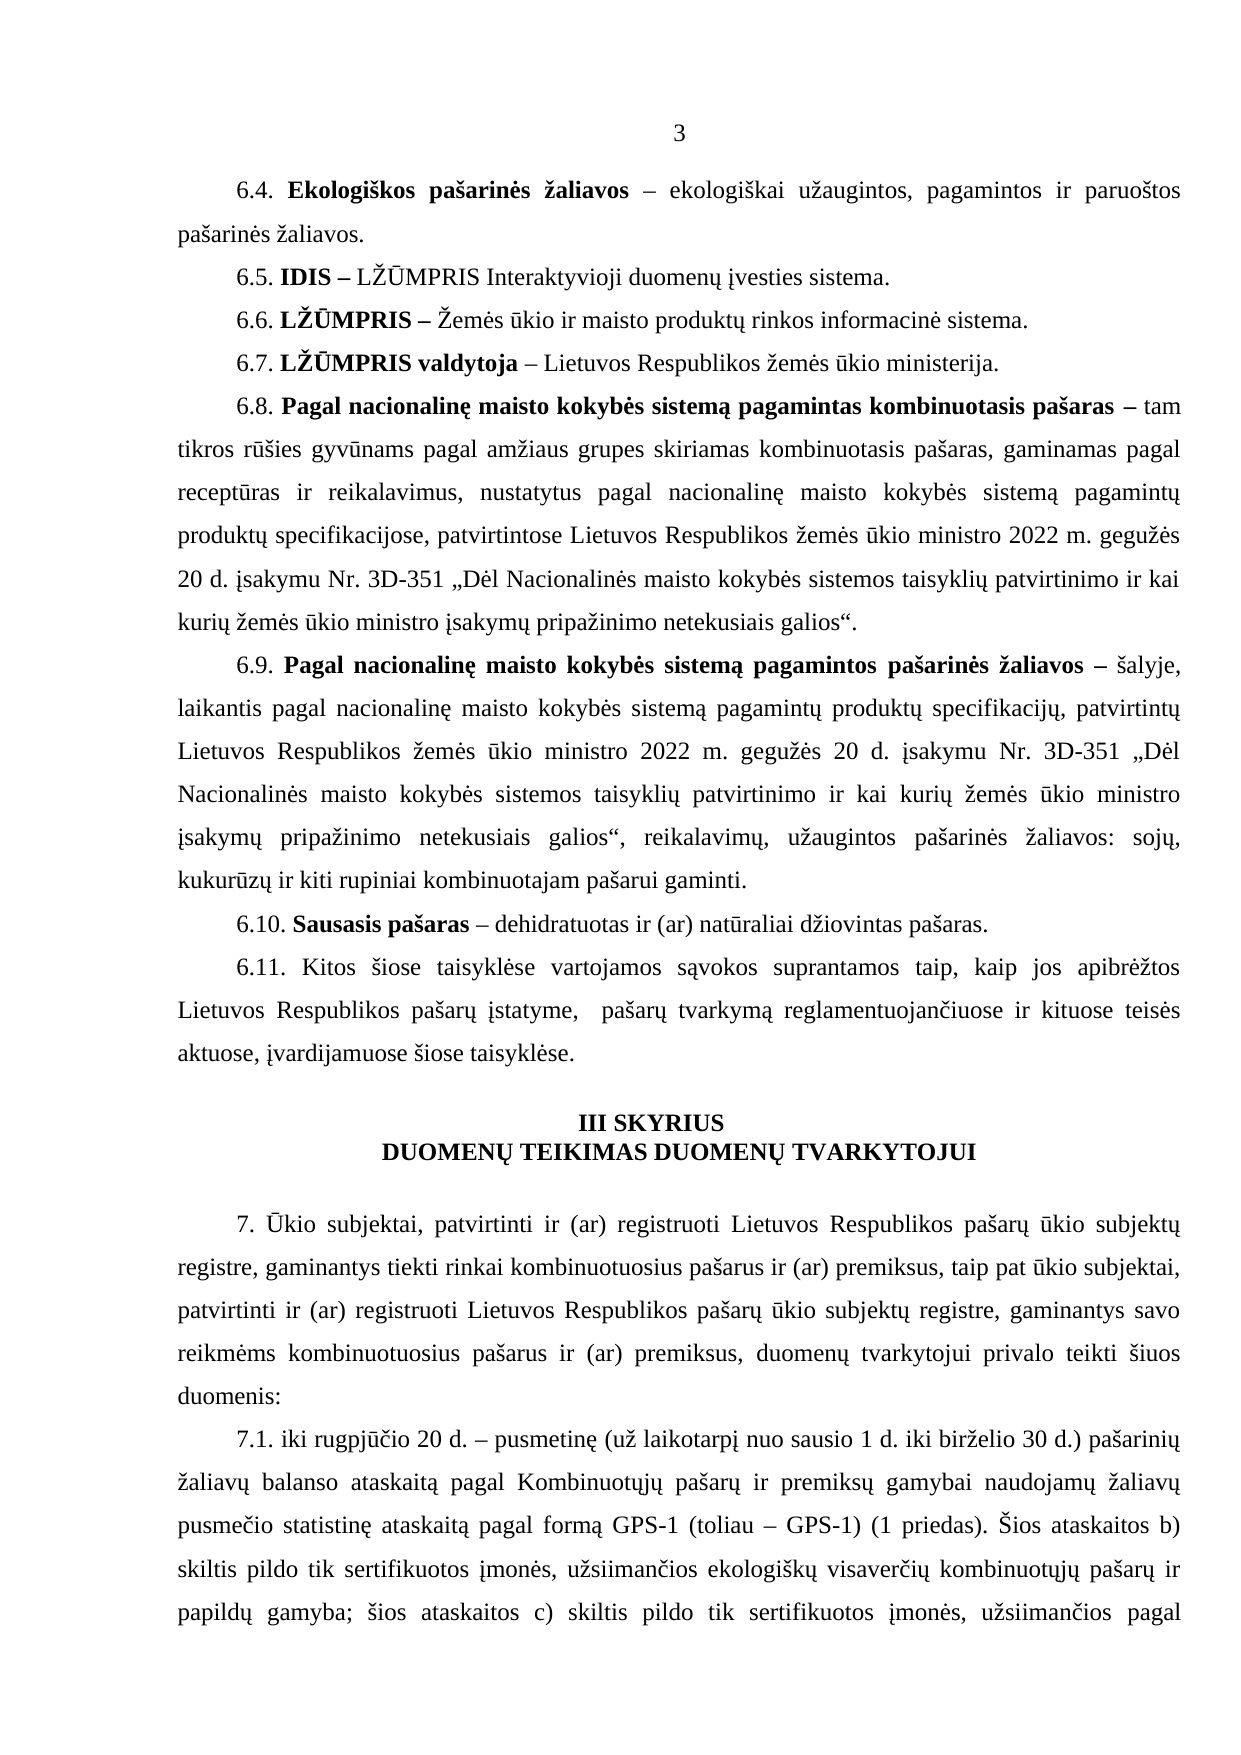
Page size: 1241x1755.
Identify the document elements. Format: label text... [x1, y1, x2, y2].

text 6.11. Kitos šiose taisyklėse vartojamos sąvokos suprantamos taip, kaip jos apibrėžtos Lietuvos Respublikos pašarų įstatyme, pašarų tvarkymą reglamentuojančiuose ir kituose teisės aktuose, įvardijamuose šiose taisyklėse. [177, 952, 1181, 1067]
text 6.4. Ekologiškos pašarinės žaliavos – ekologiškai užaugintos, pagamintos ir paruoštos pašarinės žaliavos. [177, 176, 1181, 247]
text 7.1. iki rugpjūčio 20 d. – pusmetinę (už laikotarpį nuo sausio 1 d. iki birželio 30 d.) pašarinių žaliavų balanso ataskaitą pagal Kombinuotųjų pašarų ir premiksų gamybai naudojamų žaliavų pusmečio statistinę ataskaitą pagal formą GPS-1 (toliau – GPS-1) (1 priedas). Šios ataskaitos b) skiltis pildo tik sertifikuotos įmonės, užsiimančios ekologiškų visaverčių kombinuotųjų pašarų ir papildų gamyba; šios ataskaitos c) skiltis pildo tik sertifikuotos įmonės, užsiimančios pagal [177, 1424, 1181, 1626]
text 6.5. IDIS – LŽŪMPRIS Interaktyvioji duomenų įvesties sistema. [177, 262, 1181, 291]
text 6.9. Pagal nacionalinę maisto kokybės sistemą pagamintos pašarinės žaliavos – šalyje, laikantis pagal nacionalinę maisto kokybės sistemą pagamintų produktų specifikacijų, patvirtintų Lietuvos Respublikos žemės ūkio ministro 2022 m. gegužės 20 d. įsakymu Nr. 3D-351 „Dėl Nacionalinės maisto kokybės sistemos taisyklių patvirtinimo ir kai kurių žemės ūkio ministro įsakymų pripažinimo netekusiais galios“, reikalavimų, užaugintos pašarinės žaliavos: sojų, kukurūzų ir kiti rupiniai kombinuotajam pašarui gaminti. [177, 650, 1181, 894]
text 6.7. LŽŪMPRIS valdytoja – Lietuvos Respublikos žemės ūkio ministerija. [177, 348, 1181, 377]
text 6.8. Pagal nacionalinę maisto kokybės sistemą pagamintas kombinuotasis pašaras – tam tikros rūšies gyvūnams pagal amžiaus grupes skiriamas kombinuotasis pašaras, gaminamas pagal receptūras ir reikalavimus, nustatytus pagal nacionalinę maisto kokybės sistemą pagamintų produktų specifikacijose, patvirtintose Lietuvos Respublikos žemės ūkio ministro 2022 m. gegužės 20 d. įsakymu Nr. 3D-351 „Dėl Nacionalinės maisto kokybės sistemos taisyklių patvirtinimo ir kai kurių žemės ūkio ministro įsakymų pripažinimo netekusiais galios“. [177, 391, 1181, 636]
text III SKYRIUS [177, 1081, 1181, 1137]
text 6.10. Sausasis pašaras – dehidratuotas ir (ar) natūraliai džiovintas pašaras. [177, 909, 1181, 937]
text 7. Ūkio subjektai, patvirtinti ir (ar) registruoti Lietuvos Respublikos pašarų ūkio subjektų registre, gaminantys tiekti rinkai kombinuotuosius pašarus ir (ar) premiksus, taip pat ūkio subjektai, patvirtinti ir (ar) registruoti Lietuvos Respublikos pašarų ūkio subjektų registre, gaminantys savo reikmėms kombinuotuosius pašarus ir (ar) premiksus, duomenų tvarkytojui privalo teikti šiuos duomenis: [177, 1209, 1181, 1410]
text 6.6. LŽŪMPRIS – Žemės ūkio ir maisto produktų rinkos informacinė sistema. [177, 305, 1181, 334]
text duomenų teikimas duomenų tvarkytojUI [177, 1137, 1181, 1166]
